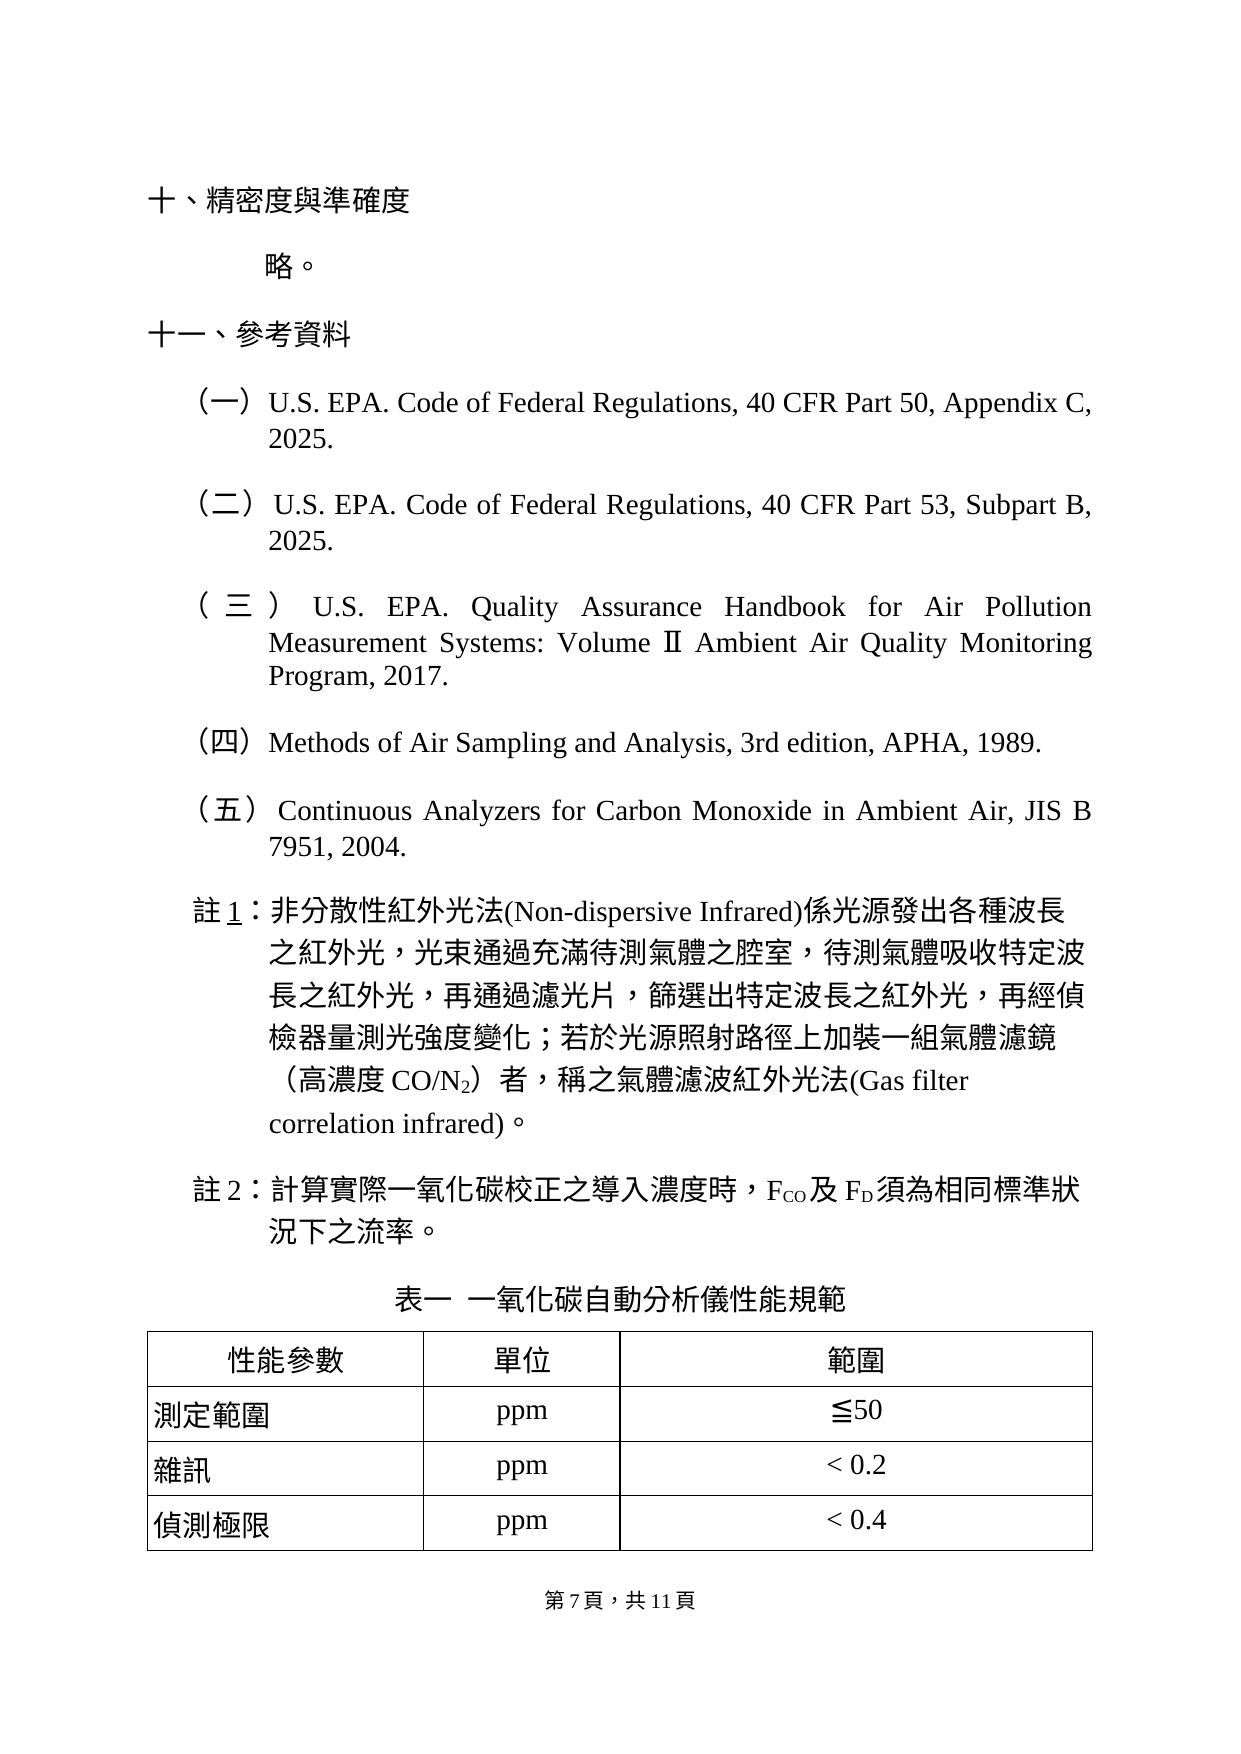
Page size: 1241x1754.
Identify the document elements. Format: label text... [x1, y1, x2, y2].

text （五）Continuous Analyzers for Carbon Monoxide in Ambient Air, JIS B 7951, 2004. [181, 786, 1092, 862]
table_cell ppm [424, 1496, 619, 1550]
table_cell 測定範圍 [148, 1387, 423, 1441]
table_cell ≦50 [621, 1387, 1092, 1441]
table_cell < 0.4 [621, 1496, 1092, 1550]
text 註2：計算實際一氧化碳校正之導入濃度時，FCO及FD須為相同標準狀況下之流率。 [192, 1167, 1092, 1251]
text 表一 一氧化碳自動分析儀性能規範 [148, 1276, 1092, 1318]
text （一）U.S. EPA. Code of Federal Regulations, 40 CFR Part 50, Appendix C, 2025. [181, 379, 1092, 455]
table_header 範圍 [621, 1332, 1092, 1386]
text 略。 [206, 244, 1092, 286]
table_cell 偵測極限 [148, 1496, 423, 1550]
text （三）U.S. EPA. Quality Assurance Handbook for Air Pollution Measurement Systems: Volume Ⅱ Ambient Air Quality Monitoring Program, 2017. [181, 583, 1092, 692]
table_header 單位 [424, 1332, 619, 1386]
table_cell ppm [424, 1387, 619, 1441]
table_cell 雜訊 [148, 1442, 423, 1495]
table_header 性能參數 [148, 1332, 423, 1386]
text 註1：非分散性紅外光法(Non-dispersive Infrared)係光源發出各種波長之紅外光，光束通過充滿待測氣體之腔室，待測氣體吸收特定波長之紅外光，再通過濾光片，篩選出特定波長之紅外光，再經偵檢器量測光強度變化；若於光源照射路徑上加裝一組氣體濾鏡（高濃度CO/N2）者，稱之氣體濾波紅外光法(Gas filter correlation infrared)。 [192, 888, 1092, 1142]
table_cell < 0.2 [621, 1442, 1092, 1495]
table_cell ppm [424, 1442, 619, 1495]
text 十一、參考資料 [148, 311, 1092, 353]
text （四）Methods of Air Sampling and Analysis, 3rd edition, APHA, 1989. [181, 718, 1092, 760]
text （二）U.S. EPA. Code of Federal Regulations, 40 CFR Part 53, Subpart B, 2025. [181, 481, 1092, 557]
text 十、精密度與準確度 [148, 177, 1092, 219]
